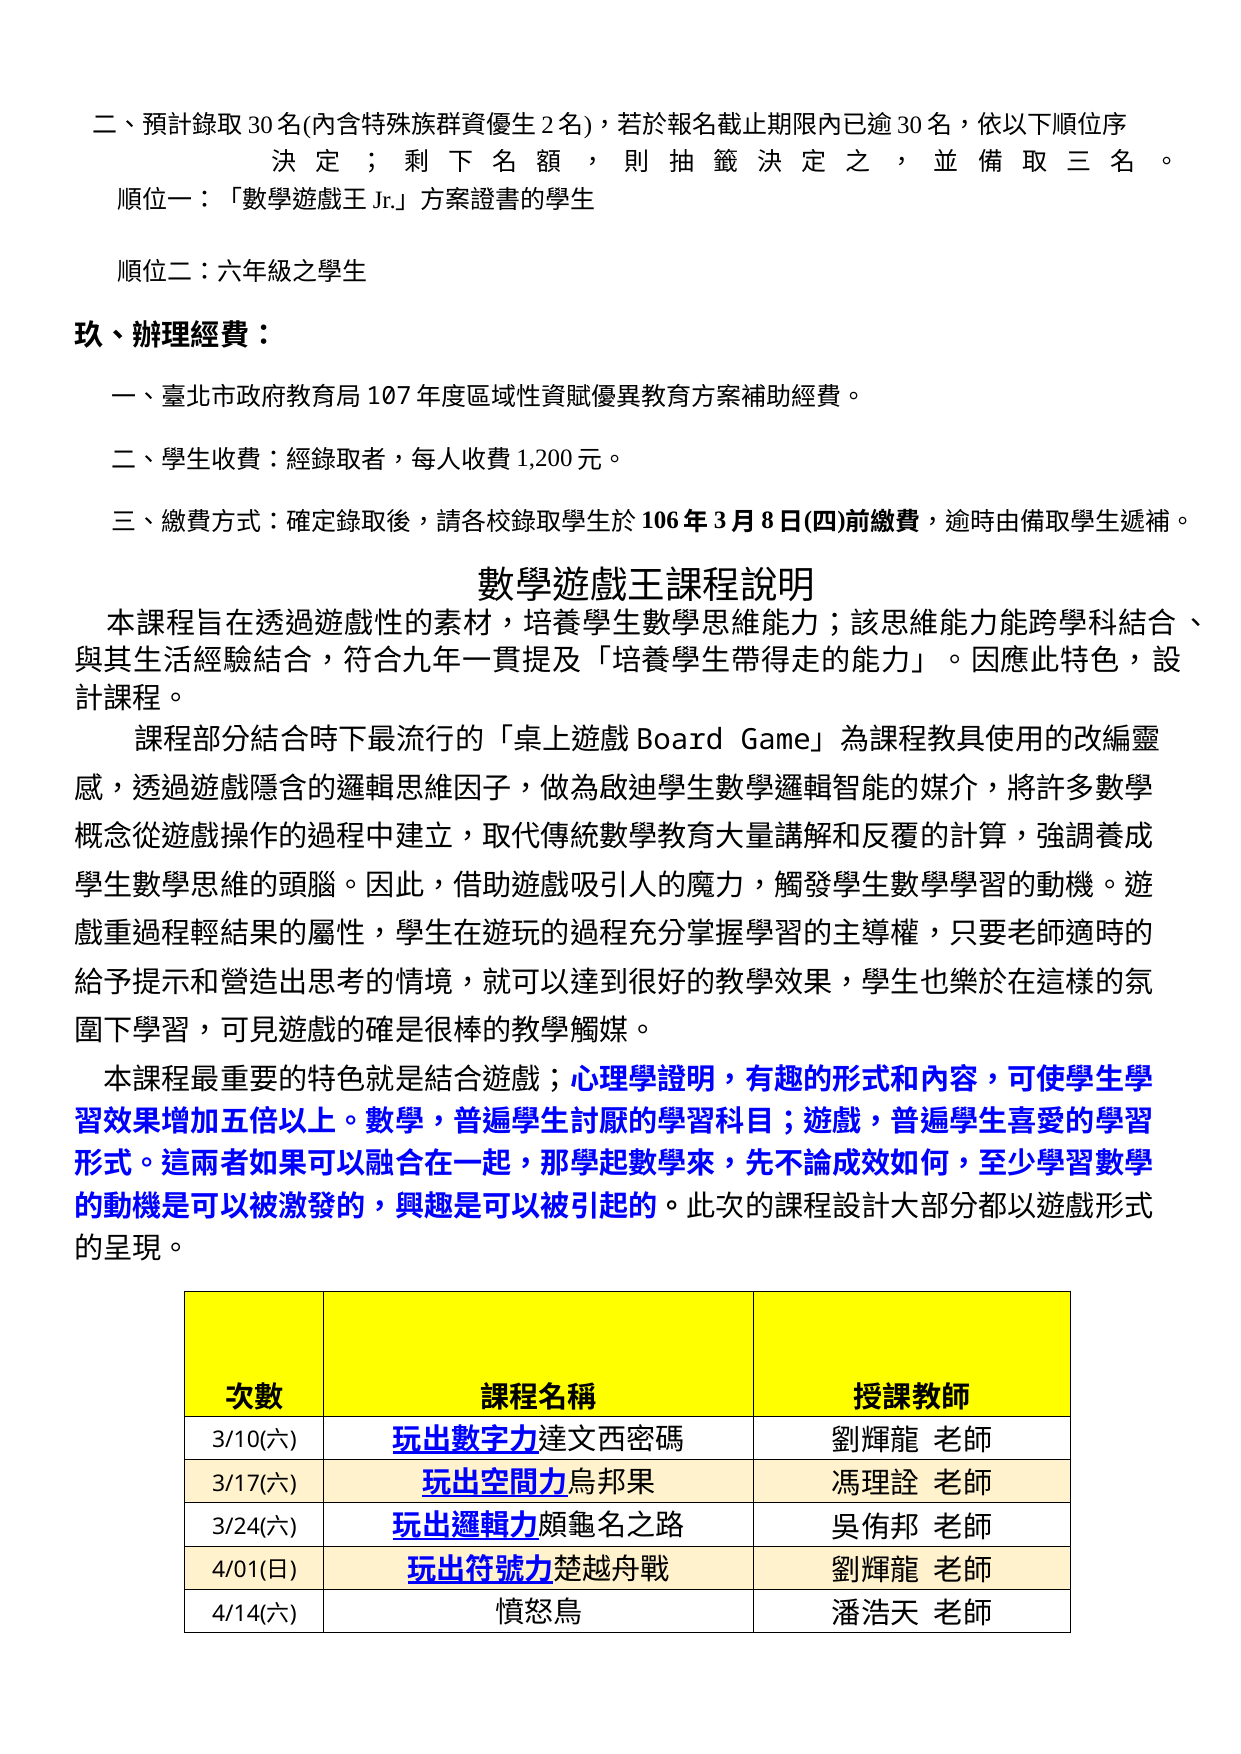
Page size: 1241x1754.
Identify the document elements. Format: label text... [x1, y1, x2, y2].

table_header 授課教師 [754, 1292, 1070, 1416]
table_cell 憤怒鳥 [324, 1590, 753, 1632]
table_cell 馮理詮 老師 [754, 1460, 1070, 1502]
table_header 課程名稱 [324, 1292, 753, 1416]
text 三、繳費方式：確定錄取後，請各校錄取學生於106年3月8日(四)前繳費，逾時由備取學生遞補。 [111, 478, 1181, 541]
text 數學遊戲王課程說明 [111, 541, 1181, 603]
table_header 次數 [185, 1292, 323, 1416]
table_cell 3/24(六) [185, 1503, 323, 1546]
table_cell 劉輝龍 老師 [754, 1417, 1070, 1459]
table_cell 吳侑邦 老師 [754, 1503, 1070, 1546]
text 一、臺北市政府教育局107年度區域性資賦優異教育方案補助經費。 [111, 353, 1181, 416]
text 決定；剩下名額，則抽籤決定之，並備取三名。 順位一：「數學遊戲王Jr.」方案證書的學生 [74, 141, 1181, 216]
text 玖、辦理經費： [74, 291, 1181, 353]
table_cell 玩出數字力達文西密碼 [324, 1417, 753, 1459]
table_cell 劉輝龍 老師 [754, 1547, 1070, 1589]
text 二、學生收費：經錄取者，每人收費1,200元。 [111, 416, 1181, 478]
table_cell 3/17(六) [185, 1460, 323, 1502]
text 二、預計錄取30名(內含特殊族群資優生2名)，若於報名截止期限內已逾30名，依以下順位序 [74, 103, 1181, 141]
table_cell 玩出邏輯力頗龜名之路 [324, 1503, 753, 1546]
table_cell 玩出空間力烏邦果 [324, 1460, 753, 1502]
table_cell 4/01(日) [185, 1547, 323, 1589]
text 本課程旨在透過遊戲性的素材，培養學生數學思維能力；該思維能力能跨學科結合、與其生活經驗結合，符合九年一貫提及「培養學生帶得走的能力」。因應此特色，設計課程。 [74, 603, 1181, 716]
table_cell 4/14(六) [185, 1590, 323, 1632]
table_cell 玩出符號力楚越舟戰 [324, 1547, 753, 1589]
text 本課程最重要的特色就是結合遊戲；心理學證明，有趣的形式和內容，可使學生學習效果增加五倍以上。數學，普遍學生討厭的學習科目；遊戲，普遍學生喜愛的學習形式。這兩者如果可以融合在一起，那學起數學來，先不論成效如何，至少學習數學的動機是可以被激發的，興趣是可以被引起的。此次的課程設計大部分都以遊戲形式的呈現。 [74, 1056, 1181, 1267]
table_cell 3/10(六) [185, 1417, 323, 1459]
table_cell 潘浩天 老師 [754, 1590, 1070, 1632]
text 順位二：六年級之學生 [74, 228, 1181, 291]
text 課程部分結合時下最流行的「桌上遊戲Board Game」為課程教具使用的改編靈感，透過遊戲隱含的邏輯思維因子，做為啟迪學生數學邏輯智能的媒介，將許多數學概念從遊戲操作的過程中建立，取代傳統數學教育大量講解和反覆的計算，強調養成學生數學思維的頭腦。因此，借助遊戲吸引人的魔力，觸發學生數學學習的動機。遊戲重過程輕結果的屬性，學生在遊玩的過程充分掌握學習的主導權，只要老師適時的給予提示和營造出思考的情境，就可以達到很好的教學效果，學生也樂於在這樣的氛圍下學習，可見遊戲的確是很棒的教學觸媒。 [74, 716, 1181, 1049]
